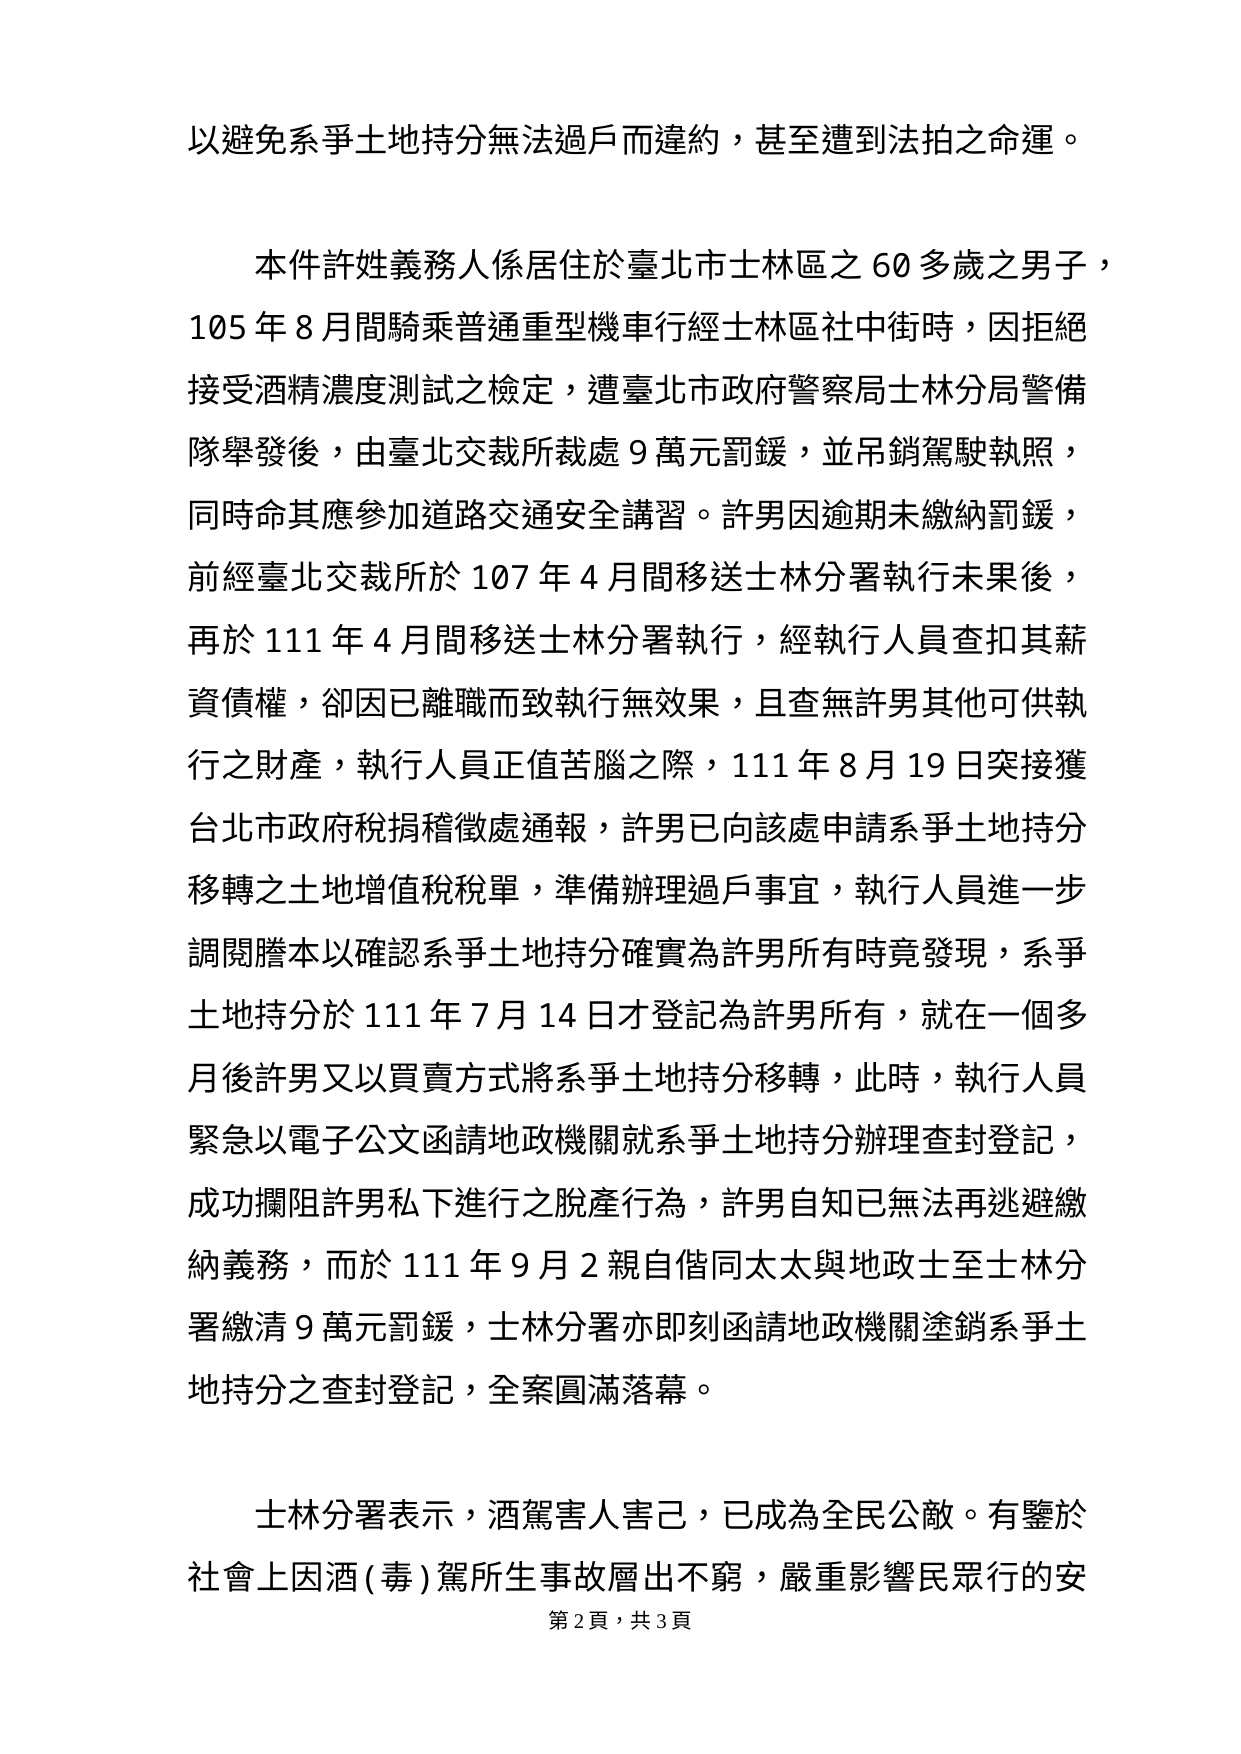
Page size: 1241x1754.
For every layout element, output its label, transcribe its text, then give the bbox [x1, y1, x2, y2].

text 為落實公權力，維護交通正義，貫徹法務部「酒(毒)駕零容忍」政策，確保用路人安全，法務部行政執行署士林分署（下稱士林分署）持續辦理「強力執行滯欠酒駕罰鍰專案」，針對酒(毒)駕案件強化執行，以宣示政府打擊酒(毒)駕之決心。一名居住臺北市士林區之許姓義務人，因拒絕酒測而遭裁罰新臺幣(下同)9萬元，逾期未繳納，經臺北市交通事件裁決所（下稱臺北交裁所）兩度移送士林分署執行，惟均執行無效果且查無可供執行之財產。嗣經臺北市稅捐稽徵處通報許姓義務人欲將其名下與他人公同共有之士林區8筆土地三分之一持分（下稱系爭土地持分）辦理過戶而申請土地增值稅稅單，執行人員即刻函請地政機關予以查封登記，許姓義務人終於111年9月2日親自偕同太太與地政士至士林分署繳清9萬元罰鍰，以避免系爭土地持分無法過戶而違約，甚至遭到法拍之命運。 [187, 96, 1088, 159]
text 本件許姓義務人係居住於臺北市士林區之60多歲之男子，105年8月間騎乘普通重型機車行經士林區社中街時，因拒絕接受酒精濃度測試之檢定，遭臺北市政府警察局士林分局警備隊舉發後，由臺北交裁所裁處9萬元罰鍰，並吊銷駕駛執照，同時命其應參加道路交通安全講習。許男因逾期未繳納罰鍰，前經臺北交裁所於107年4月間移送士林分署執行未果後，再於111年4月間移送士林分署執行，經執行人員查扣其薪資債權，卻因已離職而致執行無效果，且查無許男其他可供執行之財產，執行人員正值苦腦之際，111年8月19日突接獲台北市政府稅捐稽徵處通報，許男已向該處申請系爭土地持分移轉之土地增值稅稅單，準備辦理過戶事宜，執行人員進一步調閱謄本以確認系爭土地持分確實為許男所有時竟發現，系爭土地持分於111年7月14日才登記為許男所有，就在一個多月後許男又以買賣方式將系爭土地持分移轉，此時，執行人員緊急以電子公文函請地政機關就系爭土地持分辦理查封登記，成功攔阻許男私下進行之脫產行為，許男自知已無法再逃避繳納義務，而於111年9月2親自偕同太太與地政士至士林分署繳清9萬元罰鍰，士林分署亦即刻函請地政機關塗銷系爭土地持分之查封登記，全案圓滿落幕。 [187, 221, 1088, 1409]
text 士林分署表示，酒駕害人害己，已成為全民公敵。有鑒於社會上因酒(毒)駕所生事故層出不窮，嚴重影響民眾行的安 [187, 1471, 1088, 1596]
